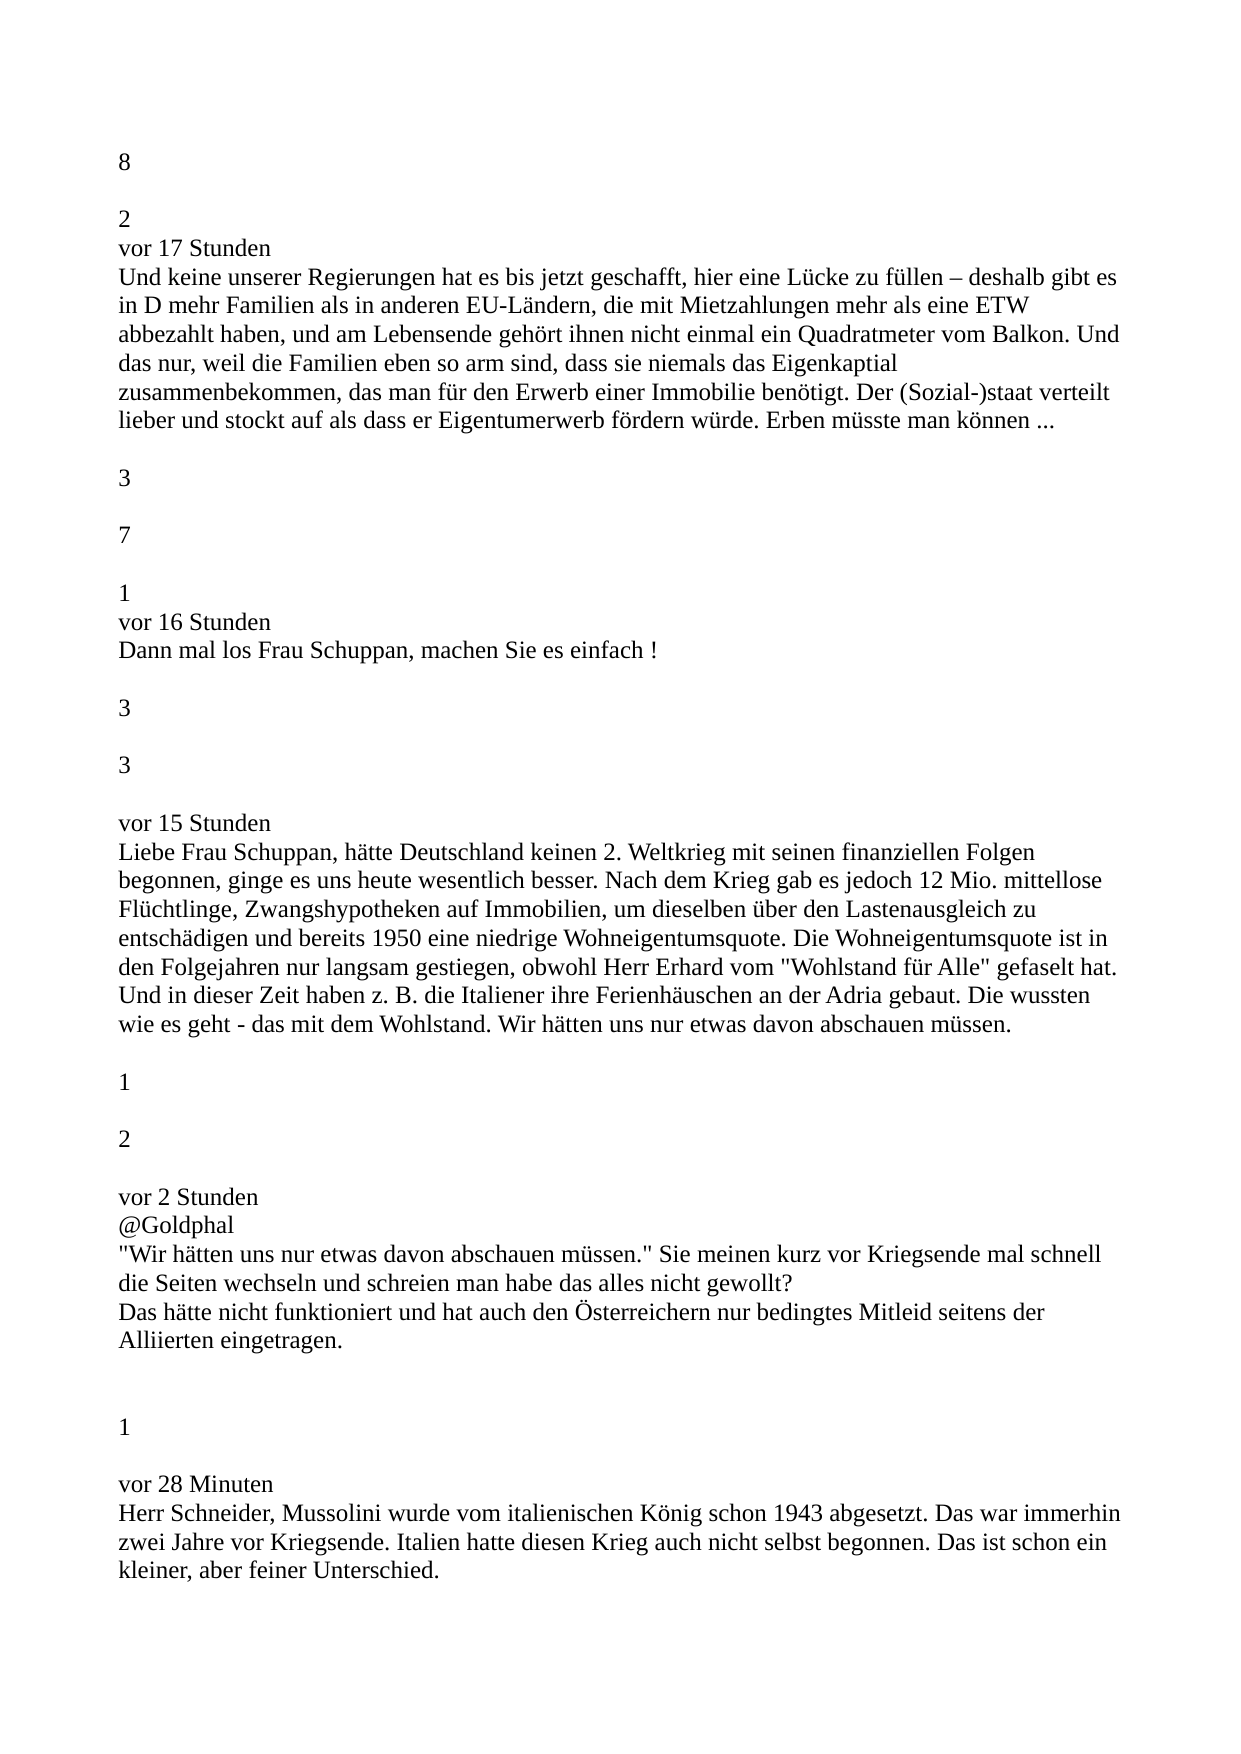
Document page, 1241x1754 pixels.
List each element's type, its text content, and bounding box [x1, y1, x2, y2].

text 2 [118, 1124, 1122, 1153]
text 1 [118, 578, 1122, 607]
text Und keine unserer Regierungen hat es bis jetzt geschafft, hier eine Lücke zu füllen – deshalb gibt es in D mehr Familien als in anderen EU-Ländern, die mit Mietzahlungen mehr als eine ETW abbezahlt haben, und am Lebensende gehört ihnen nicht einmal ein Quadratmeter vom Balkon. Und das nur, weil die Familien eben so arm sind, dass sie niemals das Eigenkaptial zusammenbekommen, das man für den Erwerb einer Immobilie benötigt. Der (Sozial-)staat verteilt lieber und stockt auf als dass er Eigentumerwerb fördern würde. Erben müsste man können ... [118, 262, 1122, 434]
text Das hätte nicht funktioniert und hat auch den Österreichern nur bedingtes Mitleid seitens der Alliierten eingetragen. [118, 1297, 1122, 1354]
text vor 17 Stunden [118, 233, 1122, 262]
text @Goldphal [118, 1211, 1122, 1239]
text 3 [118, 463, 1122, 492]
text Herr Schneider, Mussolini wurde vom italienischen König schon 1943 abgesetzt. Das war immerhin zwei Jahre vor Kriegsende. Italien hatte diesen Krieg auch nicht selbst begonnen. Das ist schon ein kleiner, aber feiner Unterschied. [118, 1498, 1122, 1584]
text vor 15 Stunden [118, 808, 1122, 837]
text 8 [118, 147, 1122, 176]
text 7 [118, 521, 1122, 549]
text Dann mal los Frau Schuppan, machen Sie es einfach ! [118, 636, 1122, 664]
text 1 [118, 1067, 1122, 1096]
text vor 2 Stunden [118, 1182, 1122, 1211]
text 2 [118, 204, 1122, 233]
text "Wir hätten uns nur etwas davon abschauen müssen." Sie meinen kurz vor Kriegsende mal schnell die Seiten wechseln und schreien man habe das alles nicht gewollt? [118, 1239, 1122, 1297]
text vor 28 Minuten [118, 1469, 1122, 1498]
text vor 16 Stunden [118, 607, 1122, 636]
text 1 [118, 1412, 1122, 1441]
text 3 [118, 751, 1122, 779]
text 3 [118, 693, 1122, 722]
text Liebe Frau Schuppan, hätte Deutschland keinen 2. Weltkrieg mit seinen finanziellen Folgen begonnen, ginge es uns heute wesentlich besser. Nach dem Krieg gab es jedoch 12 Mio. mittellose Flüchtlinge, Zwangshypotheken auf Immobilien, um dieselben über den Lastenausgleich zu entschädigen und bereits 1950 eine niedrige Wohneigentumsquote. Die Wohneigentumsquote ist in den Folgejahren nur langsam gestiegen, obwohl Herr Erhard vom "Wohlstand für Alle" gefaselt hat. Und in dieser Zeit haben z. B. die Italiener ihre Ferienhäuschen an der Adria gebaut. Die wussten wie es geht - das mit dem Wohlstand. Wir hätten uns nur etwas davon abschauen müssen. [118, 837, 1122, 1038]
